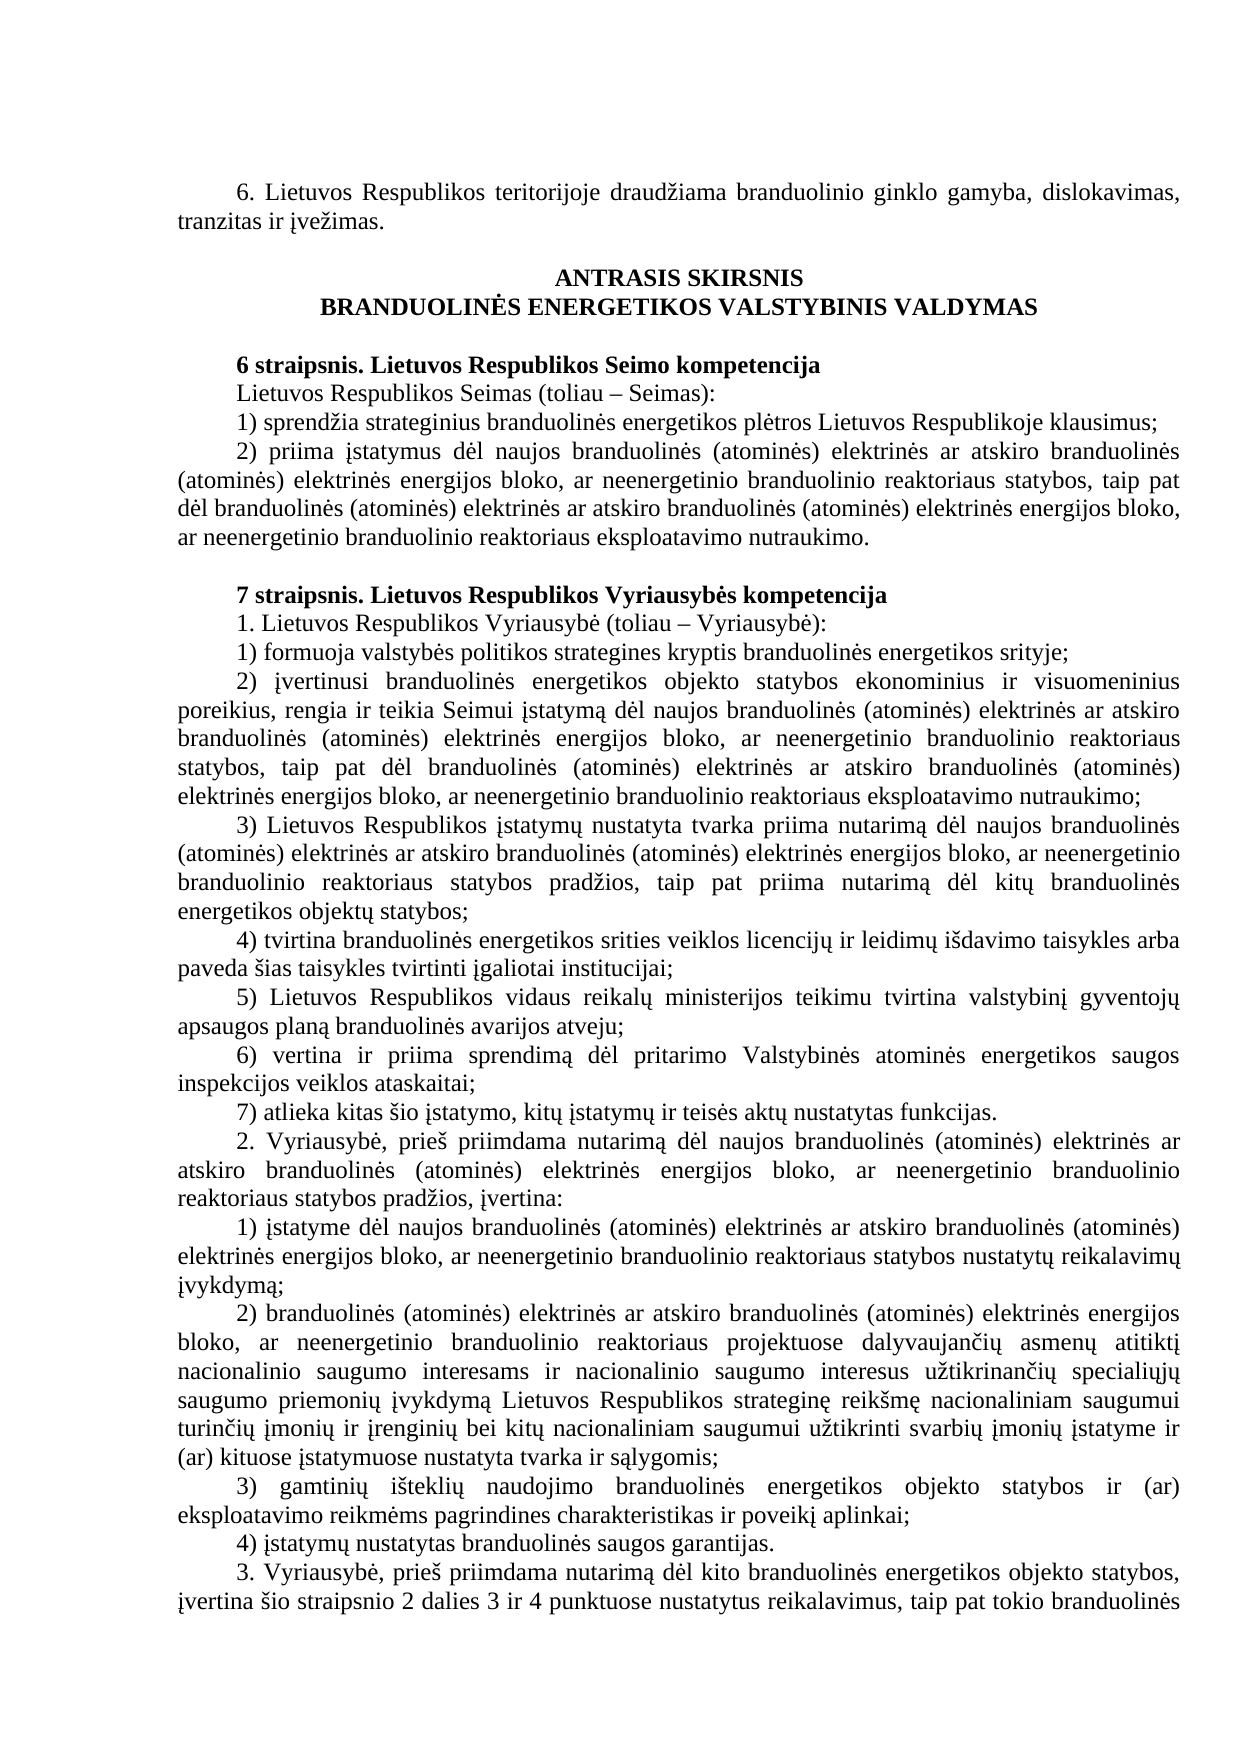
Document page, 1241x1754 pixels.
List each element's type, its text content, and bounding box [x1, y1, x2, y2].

text 6) vertina ir priima sprendimą dėl pritarimo Valstybinės atominės energetikos saugos inspekcijos veiklos ataskaitai; [177, 1040, 1181, 1097]
text 1) formuoja valstybės politikos strategines kryptis branduolinės energetikos srityje; [177, 637, 1181, 666]
text 7) atlieka kitas šio įstatymo, kitų įstatymų ir teisės aktų nustatytas funkcijas. [177, 1097, 1181, 1126]
text 1. Lietuvos Respublikos Vyriausybė (toliau – Vyriausybė): [177, 608, 1181, 637]
text 2) branduolinės (atominės) elektrinės ar atskiro branduolinės (atominės) elektrinės energijos bloko, ar neenergetinio branduolinio reaktoriaus projektuose dalyvaujančių asmenų atitiktį nacionalinio saugumo interesams ir nacionalinio saugumo interesus užtikrinančių specialiųjų saugumo priemonių įvykdymą Lietuvos Respublikos strateginę reikšmę nacionaliniam saugumui turinčių įmonių ir įrenginių bei kitų nacionaliniam saugumui užtikrinti svarbių įmonių įstatyme ir (ar) kituose įstatymuose nustatyta tvarka ir sąlygomis; [177, 1298, 1181, 1471]
text 3) gamtinių išteklių naudojimo branduolinės energetikos objekto statybos ir (ar) eksploatavimo reikmėms pagrindines charakteristikas ir poveikį aplinkai; [177, 1471, 1181, 1528]
text 5) Lietuvos Respublikos vidaus reikalų ministerijos teikimu tvirtina valstybinį gyventojų apsaugos planą branduolinės avarijos atveju; [177, 982, 1181, 1040]
text 1) įstatyme dėl naujos branduolinės (atominės) elektrinės ar atskiro branduolinės (atominės) elektrinės energijos bloko, ar neenergetinio branduolinio reaktoriaus statybos nustatytų reikalavimų įvykdymą; [177, 1212, 1181, 1298]
text 3. Vyriausybė, prieš priimdama nutarimą dėl kito branduolinės energetikos objekto statybos, įvertina šio straipsnio 2 dalies 3 ir 4 punktuose nustatytus reikalavimus, taip pat tokio branduolinės [177, 1557, 1181, 1615]
text 1) sprendžia strateginius branduolinės energetikos plėtros Lietuvos Respublikoje klausimus; [177, 407, 1181, 436]
text 6. Lietuvos Respublikos teritorijoje draudžiama branduolinio ginklo gamyba, dislokavimas, tranzitas ir įvežimas. [177, 177, 1181, 235]
text 4) tvirtina branduolinės energetikos srities veiklos licencijų ir leidimų išdavimo taisykles arba paveda šias taisykles tvirtinti įgaliotai institucijai; [177, 925, 1181, 982]
text 6 straipsnis. Lietuvos Respublikos Seimo kompetencija [177, 350, 1181, 378]
text 2) priima įstatymus dėl naujos branduolinės (atominės) elektrinės ar atskiro branduolinės (atominės) elektrinės energijos bloko, ar neenergetinio branduolinio reaktoriaus statybos, taip pat dėl branduolinės (atominės) elektrinės ar atskiro branduolinės (atominės) elektrinės energijos bloko, ar neenergetinio branduolinio reaktoriaus eksploatavimo nutraukimo. [177, 436, 1181, 551]
text ANTRASIS SKIRSNIS [177, 263, 1181, 292]
text 2) įvertinusi branduolinės energetikos objekto statybos ekonominius ir visuomeninius poreikius, rengia ir teikia Seimui įstatymą dėl naujos branduolinės (atominės) elektrinės ar atskiro branduolinės (atominės) elektrinės energijos bloko, ar neenergetinio branduolinio reaktoriaus statybos, taip pat dėl branduolinės (atominės) elektrinės ar atskiro branduolinės (atominės) elektrinės energijos bloko, ar neenergetinio branduolinio reaktoriaus eksploatavimo nutraukimo; [177, 666, 1181, 810]
text 4) įstatymų nustatytas branduolinės saugos garantijas. [177, 1528, 1181, 1557]
text Lietuvos Respublikos Seimas (toliau – Seimas): [177, 378, 1181, 407]
text BRANDUOLINĖS ENERGETIKOS VALSTYBINIS VALDYMAS [177, 292, 1181, 321]
text 7 straipsnis. Lietuvos Respublikos Vyriausybės kompetencija [177, 580, 1181, 608]
text 3) Lietuvos Respublikos įstatymų nustatyta tvarka priima nutarimą dėl naujos branduolinės (atominės) elektrinės ar atskiro branduolinės (atominės) elektrinės energijos bloko, ar neenergetinio branduolinio reaktoriaus statybos pradžios, taip pat priima nutarimą dėl kitų branduolinės energetikos objektų statybos; [177, 810, 1181, 925]
text 2. Vyriausybė, prieš priimdama nutarimą dėl naujos branduolinės (atominės) elektrinės ar atskiro branduolinės (atominės) elektrinės energijos bloko, ar neenergetinio branduolinio reaktoriaus statybos pradžios, įvertina: [177, 1126, 1181, 1212]
